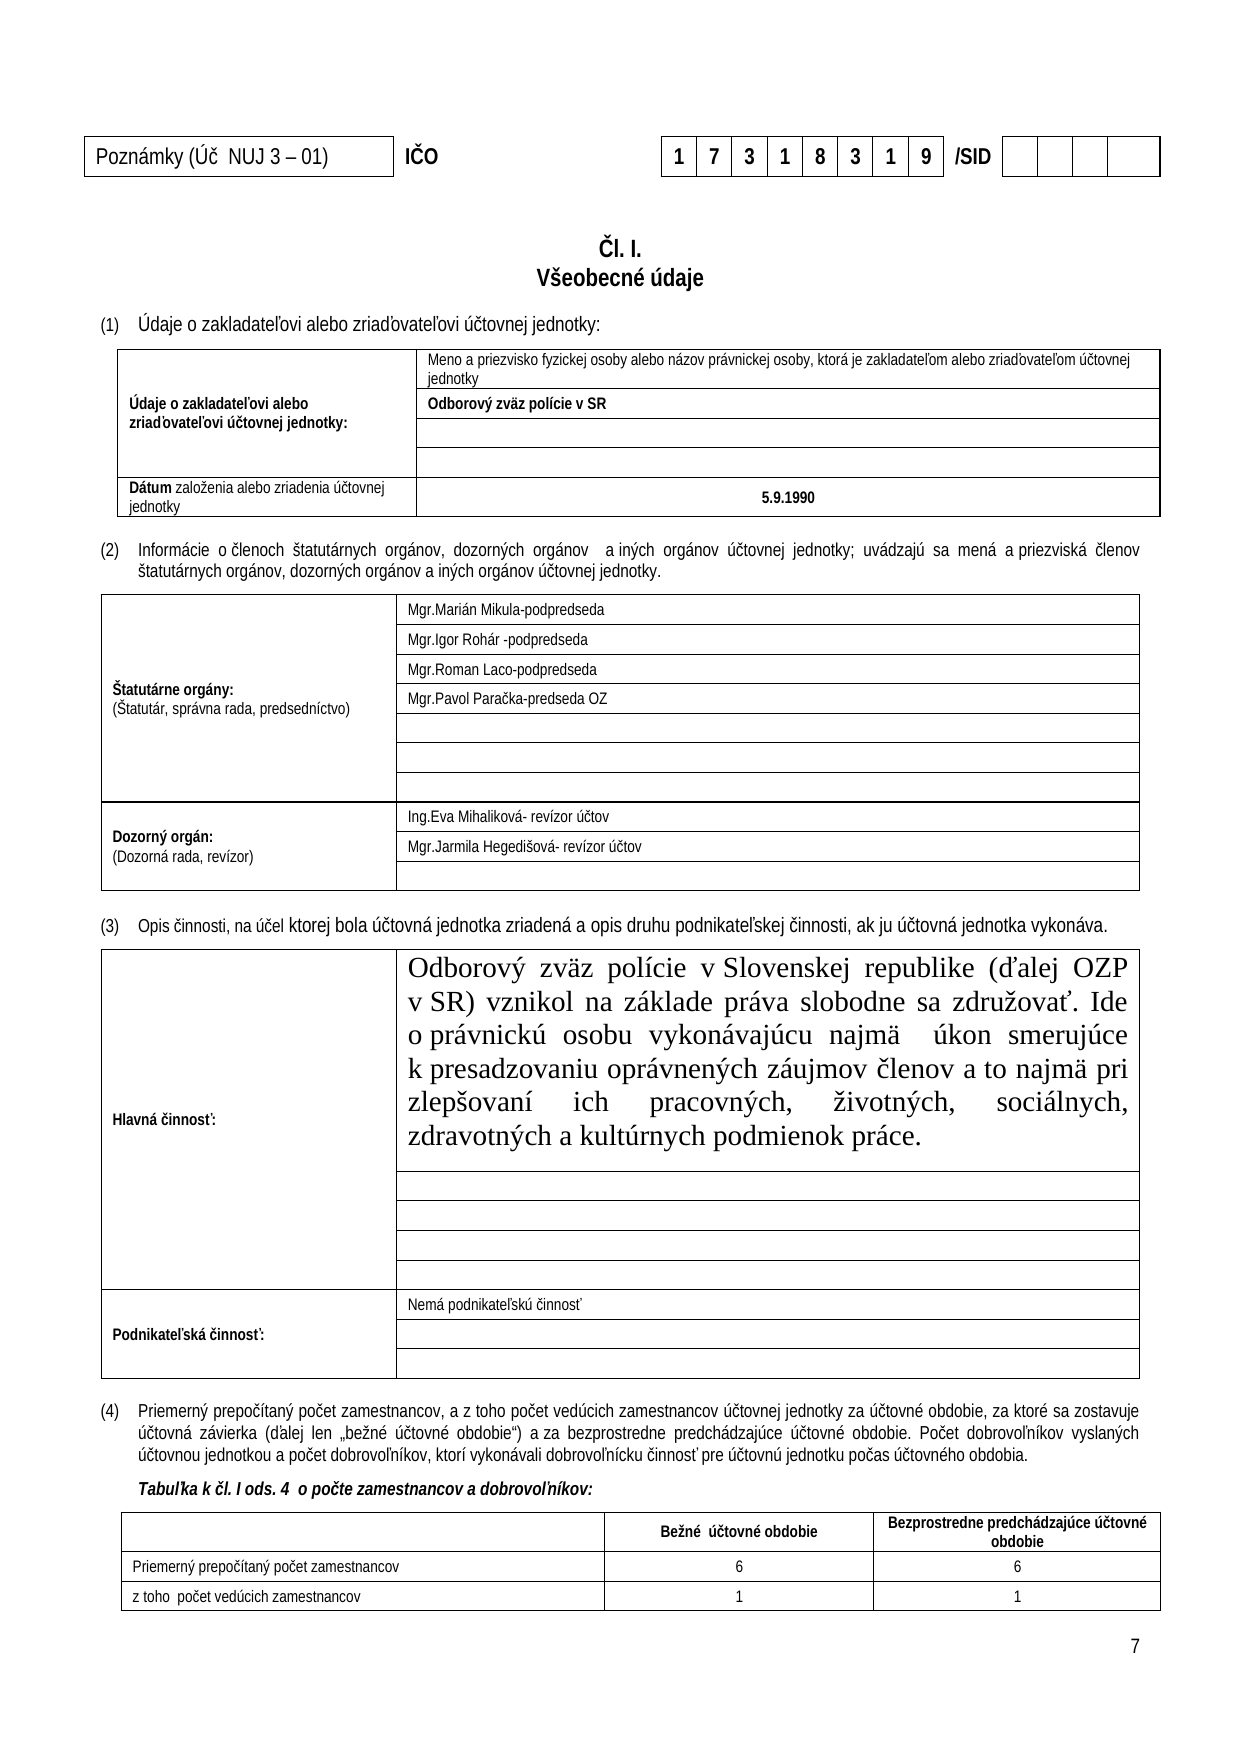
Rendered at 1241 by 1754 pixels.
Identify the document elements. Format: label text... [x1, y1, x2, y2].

table_cell Ing.Eva Mihaliková- revízor účtov [397, 803, 1139, 831]
table_cell [397, 1349, 1139, 1378]
table_cell [397, 862, 1139, 890]
table_header Hlavná činnosť: [102, 950, 396, 1289]
table_cell [397, 1201, 1139, 1230]
table_cell Podnikateľská činnosť: [102, 1290, 396, 1378]
table_cell [397, 714, 1139, 742]
table_header Meno a priezvisko fyzickej osoby alebo názov právnickej osoby, ktorá je zakladateľom alebo zriaďovateľom účtovnej jednotky [417, 350, 1159, 388]
table_cell 1 [874, 1582, 1160, 1610]
table_header Bezprostredne predchádzajúce účtovné obdobie [874, 1513, 1160, 1551]
list Priemerný prepočítaný počet zamestnancov, a z toho počet vedúcich zamestnancov účtovnej jednotky za účtovné obdobie, za ktoré sa zostavuje účtovná závierka (ďalej len „bežné účtovné obdobie“) a za bezprostredne predchádzajúce účtovné obdobie. Počet dobrovoľníkov vyslaných účtovnou jednotkou a počet dobrovoľníkov, ktorí vykonávali dobrovoľnícku činnosť pre účtovnú jednotku počas účtovného obdobia. [100, 1400, 1140, 1465]
table_cell Priemerný prepočítaný počet zamestnancov [122, 1552, 604, 1581]
table_header /SID [944, 136, 1002, 176]
table_header [122, 1513, 604, 1551]
table_header Mgr.Marián Mikula-podpredseda [397, 595, 1139, 624]
table_header 1 [768, 137, 802, 176]
table_cell Mgr.Igor Rohár -podpredseda [397, 625, 1139, 653]
table_header Údaje o zakladateľovi alebo zriaďovateľovi účtovnej jednotky: [118, 350, 416, 477]
table_cell [397, 1231, 1139, 1259]
table_cell [417, 448, 1159, 477]
table_cell Mgr.Roman Laco-podpredseda [397, 655, 1139, 683]
table_header Poznámky (Úč NUJ 3 – 01) [85, 137, 393, 176]
text Všeobecné údaje [100, 263, 1140, 291]
table_header Bežné účtovné obdobie [605, 1513, 873, 1551]
table_header [1073, 137, 1107, 176]
text Čl. I. [100, 234, 1140, 263]
table_header [1108, 137, 1159, 176]
table_cell [397, 743, 1139, 772]
list Opis činnosti, na účel ktorej bola účtovná jednotka zriadená a opis druhu podnikateľskej činnosti, ak ju účtovná jednotka vykonáva. [100, 913, 1140, 937]
table_header [1003, 137, 1037, 176]
table_cell Mgr.Jarmila Hegedišová- revízor účtov [397, 832, 1139, 861]
text Tabuľka k čl. I ods. 4 o počte zamestnancov a dobrovoľníkov: [100, 1478, 1140, 1499]
table_cell [397, 1261, 1139, 1289]
table_cell 5.9.1990 [417, 478, 1159, 516]
table_cell [417, 419, 1159, 447]
table_cell Dátum založenia alebo zriadenia účtovnej jednotky [118, 478, 416, 516]
table_header Odborový zväz polície v Slovenskej republike (ďalej OZP v SR) vznikol na základe práva slobodne sa združovať. Ide o právnickú osobu vykonávajúcu najmä úkon smerujúce k presadzovaniu oprávnených záujmov členov a to najmä pri zlepšovaní ich pracovných, životných, sociálnych, zdravotných a kultúrnych podmienok práce. [397, 950, 1139, 1171]
table_cell 6 [874, 1552, 1160, 1581]
table_header 1 [662, 137, 696, 176]
table_header 8 [803, 137, 837, 176]
table_cell [397, 1172, 1139, 1200]
table_cell Nemá podnikateľskú činnosť [397, 1290, 1139, 1319]
table_cell Mgr.Pavol Paračka-predseda OZ [397, 684, 1139, 713]
table_cell 6 [605, 1552, 873, 1581]
list Informácie o členoch štatutárnych orgánov, dozorných orgánov a iných orgánov účtovnej jednotky; uvádzajú sa mená a priezviská členov štatutárnych orgánov, dozorných orgánov a iných orgánov účtovnej jednotky. [100, 539, 1140, 582]
table_header 7 [697, 137, 731, 176]
table_cell z toho počet vedúcich zamestnancov [122, 1582, 604, 1610]
table_cell 1 [605, 1582, 873, 1610]
table_header 9 [909, 137, 943, 176]
table_header Štatutárne orgány: (Štatutár, správna rada, predsedníctvo) [102, 595, 396, 801]
table_cell Dozorný orgán: (Dozorná rada, revízor) [102, 803, 396, 890]
table_cell Odborový zväz polície v SR [417, 389, 1159, 418]
table_cell [397, 1320, 1139, 1348]
table_header [1038, 137, 1072, 176]
table_header 3 [732, 137, 767, 176]
table_cell [397, 773, 1139, 801]
table_header IČO [394, 136, 661, 176]
table_header 3 [838, 137, 872, 176]
table_header 1 [873, 137, 908, 176]
list Údaje o zakladateľovi alebo zriaďovateľovi účtovnej jednotky: [100, 312, 1140, 336]
